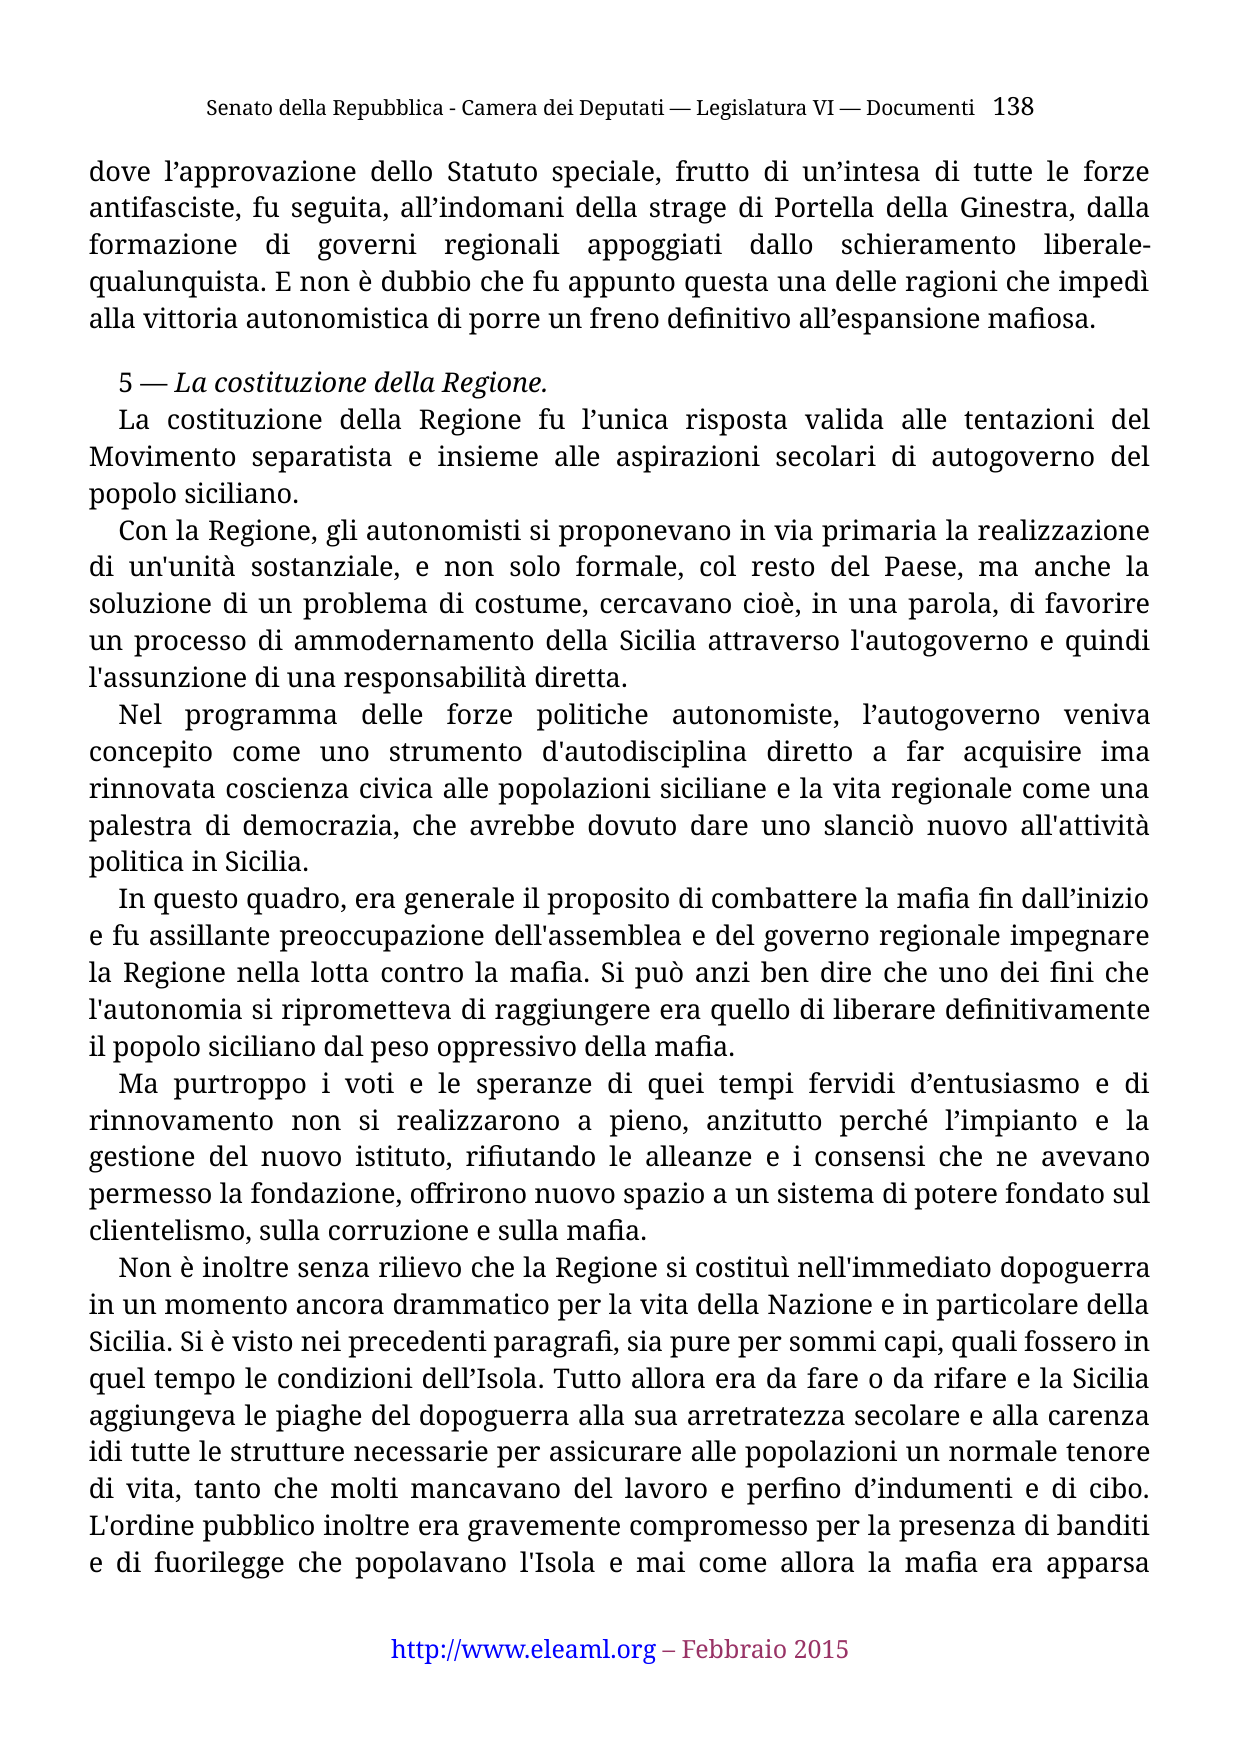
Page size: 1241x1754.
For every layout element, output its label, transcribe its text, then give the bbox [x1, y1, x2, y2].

text Nel programma delle forze politiche autonomiste, l’autogoverno veniva concepito come uno strumento d'autodisciplina diretto a far acquisire ima rinnovata coscienza civica alle popolazioni siciliane e la vita regionale come una palestra di democrazia, che avrebbe dovuto dare uno slanciò nuovo all'attività politica in Sicilia. [88, 695, 1152, 880]
text In questo quadro, era generale il proposito di combattere la mafia fin dall’inizio e fu assillante preoccupazione dell'assemblea e del governo regionale impegnare la Regione nella lotta contro la mafia. Si può anzi ben dire che uno dei fini che l'autonomia si riprometteva di raggiungere era quello di liberare definitivamente il popolo siciliano dal peso oppressivo della mafia. [88, 880, 1152, 1064]
text Con la Regione, gli autonomisti si proponevano in via primaria la realizzazione di un'unità sostanziale, e non solo formale, col resto del Paese, ma anche la soluzione di un problema di costume, cercavano cioè, in una parola, di favorire un processo di ammodernamento della Sicilia attraverso l'autogoverno e quindi l'assunzione di una responsabilità diretta. [88, 511, 1152, 695]
text Ma purtroppo i voti e le speranze di quei tempi fervidi d’entusiasmo e di rinnovamento non si realizzarono a pieno, anzitutto perché l’impianto e la gestione del nuovo istituto, rifiutando le alleanze e i consensi che ne avevano permesso la fondazione, offrirono nuovo spazio a un sistema di potere fondato sul clientelismo, sulla corruzione e sulla mafia. [88, 1064, 1152, 1248]
text Non è inoltre senza rilievo che la Regione si costituì nell'immediato dopoguerra in un momento ancora drammatico per la vita della Nazione e in particolare della Sicilia. Si è visto nei precedenti paragrafi, sia pure per sommi capi, quali fossero in quel tempo le condizioni dell’Isola. Tutto allora era da fare o da rifare e la Sicilia aggiungeva le piaghe del dopoguerra alla sua arretratezza secolare e alla carenza idi tutte le strutture necessarie per assicurare alle popolazioni un normale tenore di vita, tanto che molti mancavano del lavoro e perfino d’indumenti e di cibo. L'ordine pubblico inoltre era gravemente compromesso per la presenza di banditi e di fuorilegge che popolavano l'Isola e mai come allora la mafia era apparsa [88, 1248, 1152, 1580]
text dove l’approvazione dello Statuto speciale, frutto di un’intesa di tutte le forze antifasciste, fu seguita, all’indomani della strage di Portella della Ginestra, dalla formazione di governi regionali appoggiati dallo schieramento liberale-qualunquista. E non è dubbio che fu appunto questa una delle ragioni che impedì alla vittoria autonomistica di porre un freno definitivo all’espansione mafiosa. [88, 152, 1152, 336]
text La costituzione della Regione fu l’unica risposta valida alle tentazioni del Movimento separatista e insieme alle aspirazioni secolari di autogoverno del popolo siciliano. [88, 400, 1152, 511]
text 5 — La costituzione della Regione. [88, 363, 1152, 400]
